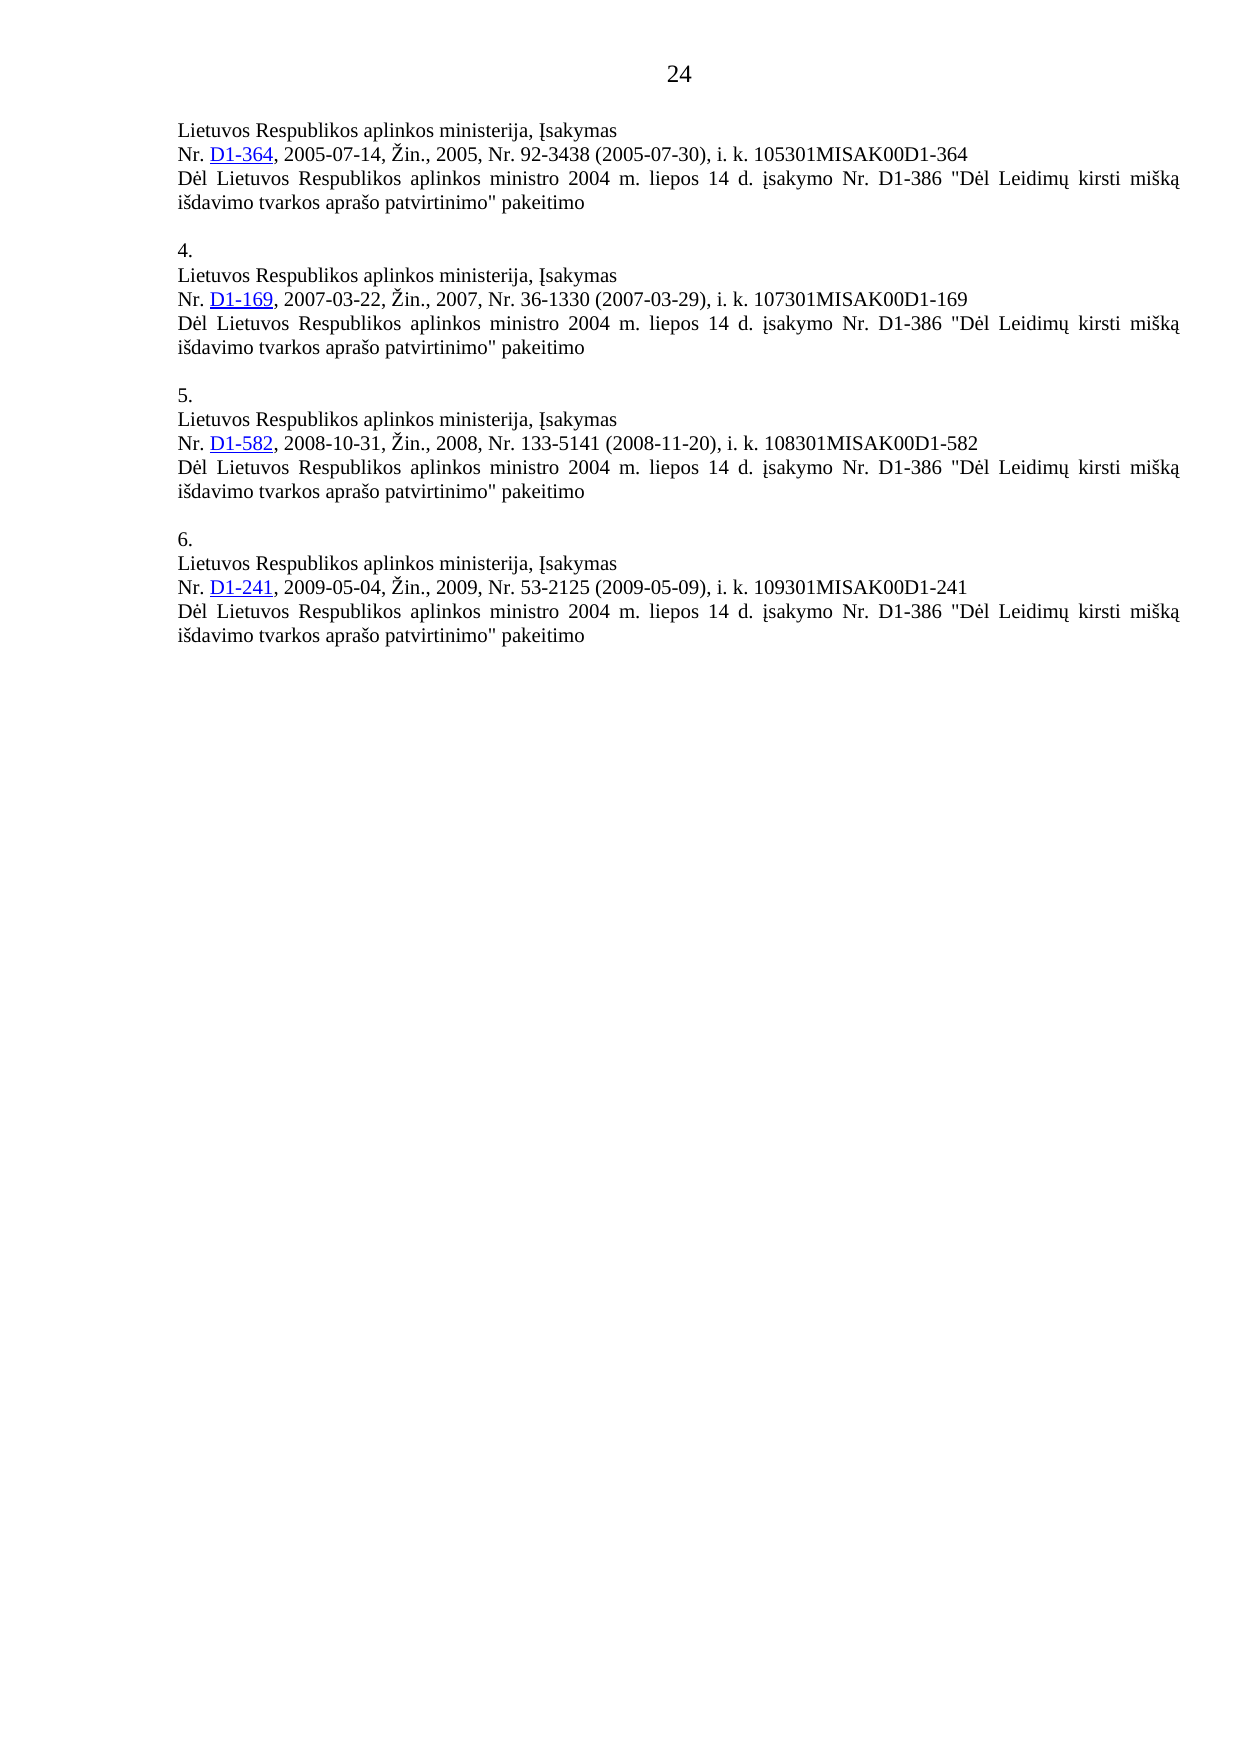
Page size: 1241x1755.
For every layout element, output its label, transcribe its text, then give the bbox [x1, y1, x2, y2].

text Nr. D1-169, 2007-03-22, Žin., 2007, Nr. 36-1330 (2007-03-29), i. k. 107301MISAK00D1-169 [177, 287, 1181, 311]
text Dėl Lietuvos Respublikos aplinkos ministro 2004 m. liepos 14 d. įsakymo Nr. D1-386 "Dėl Leidimų kirsti mišką išdavimo tvarkos aprašo patvirtinimo" pakeitimo [177, 455, 1181, 503]
text 4. [177, 238, 1181, 262]
text 6. [177, 527, 1181, 551]
text Lietuvos Respublikos aplinkos ministerija, Įsakymas [177, 118, 1181, 142]
text Nr. D1-241, 2009-05-04, Žin., 2009, Nr. 53-2125 (2009-05-09), i. k. 109301MISAK00D1-241 [177, 575, 1181, 599]
text Nr. D1-364, 2005-07-14, Žin., 2005, Nr. 92-3438 (2005-07-30), i. k. 105301MISAK00D1-364 [177, 142, 1181, 166]
text Lietuvos Respublikos aplinkos ministerija, Įsakymas [177, 262, 1181, 287]
text Lietuvos Respublikos aplinkos ministerija, Įsakymas [177, 551, 1181, 575]
text Dėl Lietuvos Respublikos aplinkos ministro 2004 m. liepos 14 d. įsakymo Nr. D1-386 "Dėl Leidimų kirsti mišką išdavimo tvarkos aprašo patvirtinimo" pakeitimo [177, 311, 1181, 359]
text Dėl Lietuvos Respublikos aplinkos ministro 2004 m. liepos 14 d. įsakymo Nr. D1-386 "Dėl Leidimų kirsti mišką išdavimo tvarkos aprašo patvirtinimo" pakeitimo [177, 599, 1181, 647]
text 5. [177, 383, 1181, 407]
text Nr. D1-582, 2008-10-31, Žin., 2008, Nr. 133-5141 (2008-11-20), i. k. 108301MISAK00D1-582 [177, 431, 1181, 455]
text Lietuvos Respublikos aplinkos ministerija, Įsakymas [177, 407, 1181, 431]
text Dėl Lietuvos Respublikos aplinkos ministro 2004 m. liepos 14 d. įsakymo Nr. D1-386 "Dėl Leidimų kirsti mišką išdavimo tvarkos aprašo patvirtinimo" pakeitimo [177, 166, 1181, 214]
